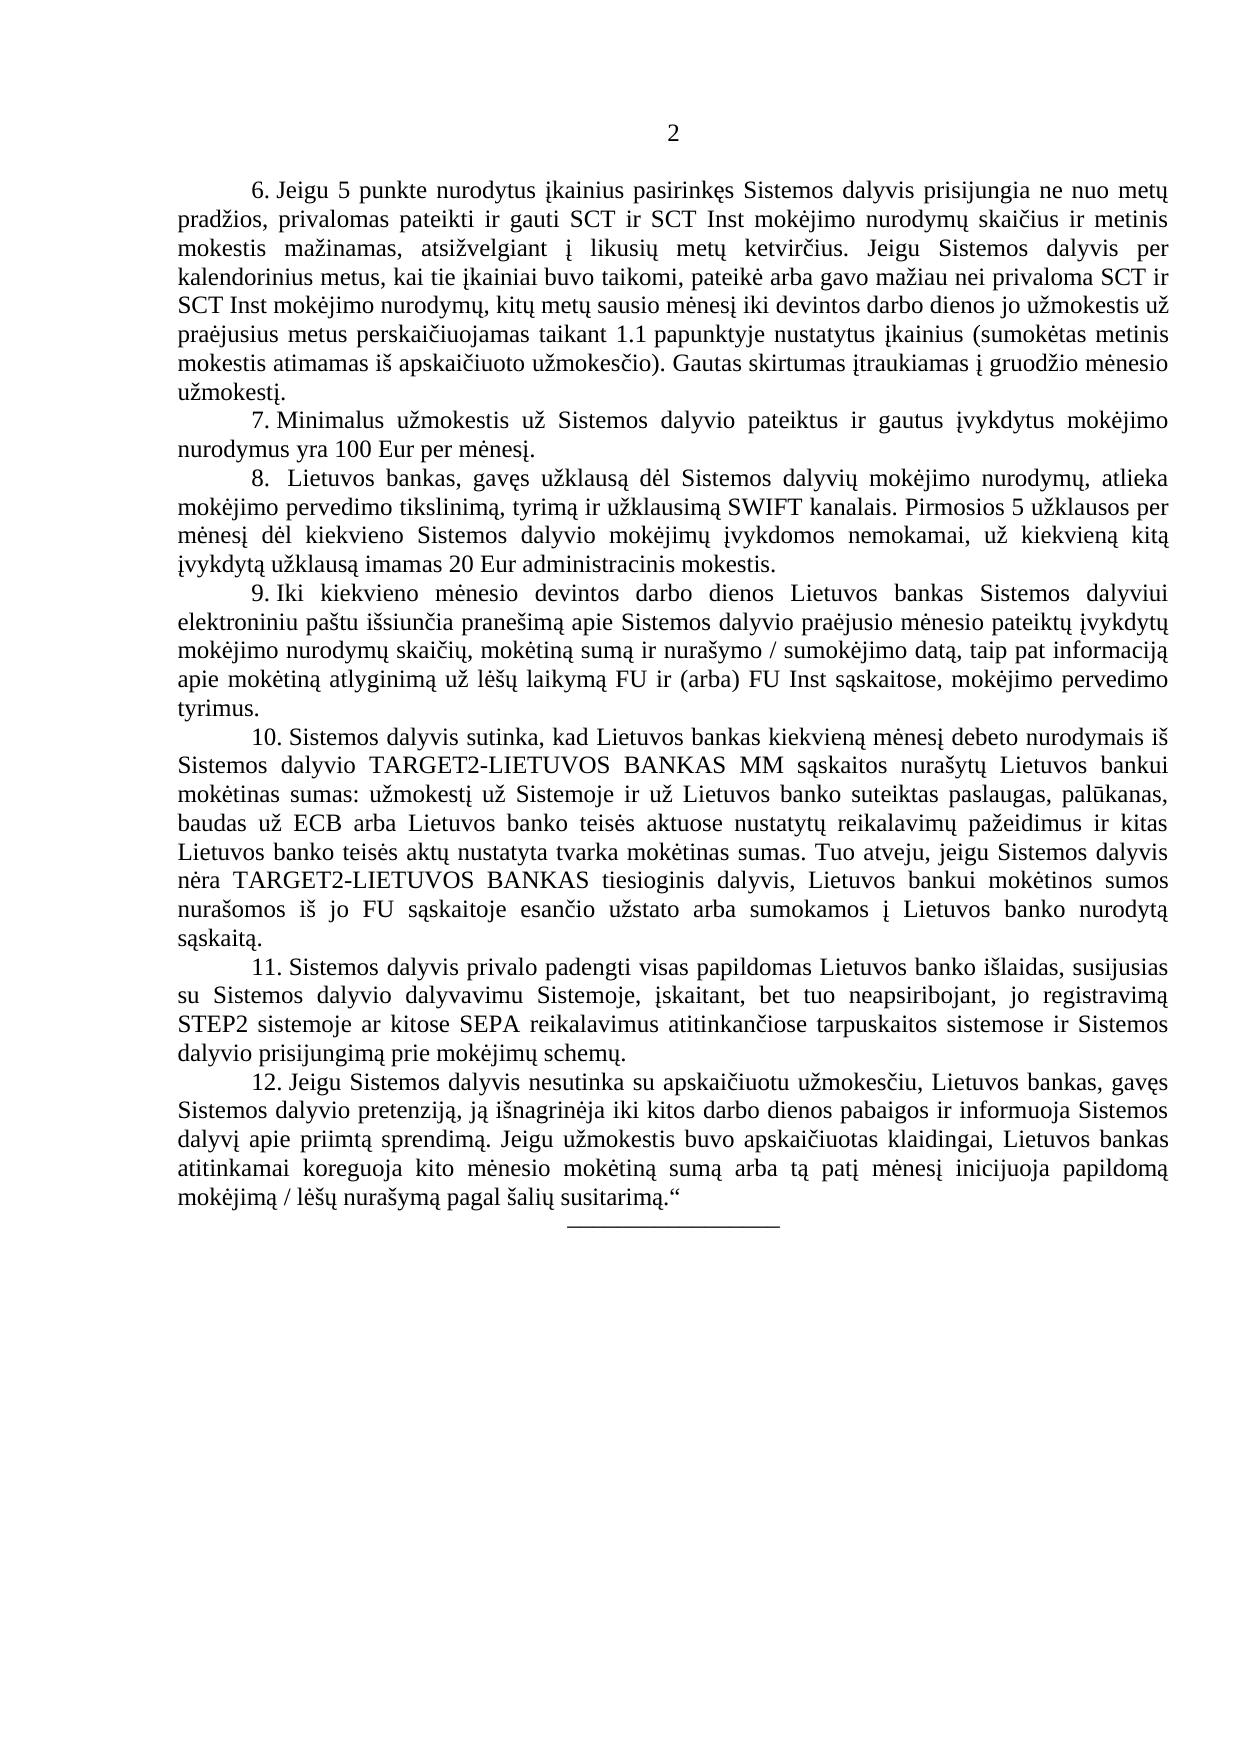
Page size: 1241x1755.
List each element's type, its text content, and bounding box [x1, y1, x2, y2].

text 11. Sistemos dalyvis privalo padengti visas papildomas Lietuvos banko išlaidas, susijusias su Sistemos dalyvio dalyvavimu Sistemoje, įskaitant, bet tuo neapsiribojant, jo registravimą STEP2 sistemoje ar kitose SEPA reikalavimus atitinkančiose tarpuskaitos sistemose ir Sistemos dalyvio prisijungimą prie mokėjimų schemų. [177, 952, 1169, 1067]
text 10. Sistemos dalyvis sutinka, kad Lietuvos bankas kiekvieną mėnesį debeto nurodymais iš Sistemos dalyvio TARGET2-LIETUVOS BANKAS MM sąskaitos nurašytų Lietuvos bankui mokėtinas sumas: užmokestį už Sistemoje ir už Lietuvos banko suteiktas paslaugas, palūkanas, baudas už ECB arba Lietuvos banko teisės aktuose nustatytų reikalavimų pažeidimus ir kitas Lietuvos banko teisės aktų nustatyta tvarka mokėtinas sumas. Tuo atveju, jeigu Sistemos dalyvis nėra TARGET2-LIETUVOS BANKAS tiesioginis dalyvis, Lietuvos bankui mokėtinos sumos nurašomos iš jo FU sąskaitoje esančio užstato arba sumokamos į Lietuvos banko nurodytą sąskaitą. [177, 722, 1169, 952]
text 6. Jeigu 5 punkte nurodytus įkainius pasirinkęs Sistemos dalyvis prisijungia ne nuo metų pradžios, privalomas pateikti ir gauti SCT ir SCT Inst mokėjimo nurodymų skaičius ir metinis mokestis mažinamas, atsižvelgiant į likusių metų ketvirčius. Jeigu Sistemos dalyvis per kalendorinius metus, kai tie įkainiai buvo taikomi, pateikė arba gavo mažiau nei privaloma SCT ir SCT Inst mokėjimo nurodymų, kitų metų sausio mėnesį iki devintos darbo dienos jo užmokestis už praėjusius metus perskaičiuojamas taikant 1.1 papunktyje nustatytus įkainius (sumokėtas metinis mokestis atimamas iš apskaičiuoto užmokesčio). Gautas skirtumas įtraukiamas į gruodžio mėnesio užmokestį. [177, 176, 1169, 406]
text ––––––––––––––––– [177, 1211, 1169, 1239]
text 9. Iki kiekvieno mėnesio devintos darbo dienos Lietuvos bankas Sistemos dalyviui elektroniniu paštu išsiunčia pranešimą apie Sistemos dalyvio praėjusio mėnesio pateiktų įvykdytų mokėjimo nurodymų skaičių, mokėtiną sumą ir nurašymo / sumokėjimo datą, taip pat informaciją apie mokėtiną atlyginimą už lėšų laikymą FU ir (arba) FU Inst sąskaitose, mokėjimo pervedimo tyrimus. [177, 578, 1169, 722]
text 7. Minimalus užmokestis už Sistemos dalyvio pateiktus ir gautus įvykdytus mokėjimo nurodymus yra 100 Eur per mėnesį. [177, 406, 1169, 463]
text 12. Jeigu Sistemos dalyvis nesutinka su apskaičiuotu užmokesčiu, Lietuvos bankas, gavęs Sistemos dalyvio pretenziją, ją išnagrinėja iki kitos darbo dienos pabaigos ir informuoja Sistemos dalyvį apie priimtą sprendimą. Jeigu užmokestis buvo apskaičiuotas klaidingai, Lietuvos bankas atitinkamai koreguoja kito mėnesio mokėtiną sumą arba tą patį mėnesį inicijuoja papildomą mokėjimą / lėšų nurašymą pagal šalių susitarimą.“ [177, 1067, 1169, 1211]
text 8. Lietuvos bankas, gavęs užklausą dėl Sistemos dalyvių mokėjimo nurodymų, atlieka mokėjimo pervedimo tikslinimą, tyrimą ir užklausimą SWIFT kanalais. Pirmosios 5 užklausos per mėnesį dėl kiekvieno Sistemos dalyvio mokėjimų įvykdomos nemokamai, už kiekvieną kitą įvykdytą užklausą imamas 20 Eur administracinis mokestis. [177, 463, 1169, 578]
